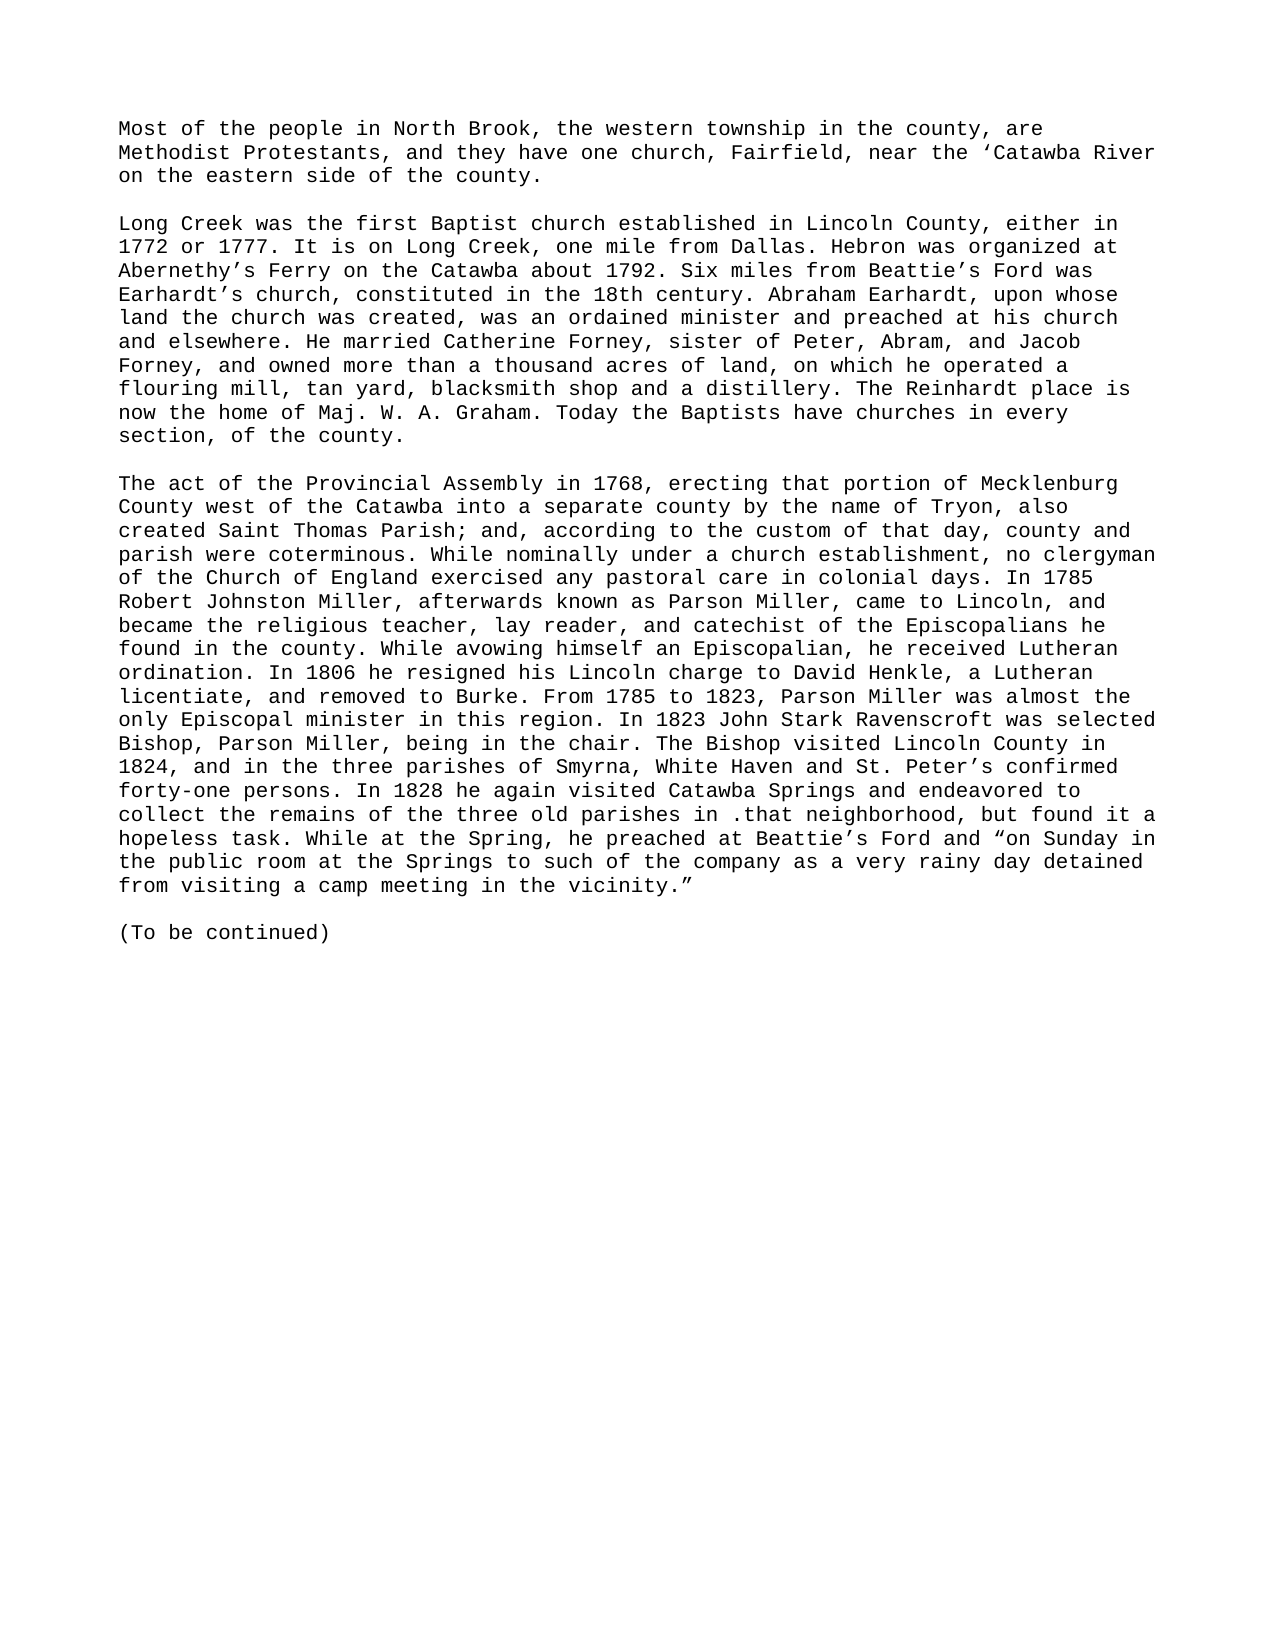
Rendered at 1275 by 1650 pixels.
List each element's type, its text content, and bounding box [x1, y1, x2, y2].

text Most of the people in North Brook, the western township in the county, are Methodist Protestants, and they have one church, Fairfield, near the ‘Catawba River on the eastern side of the county. [118, 118, 1157, 189]
text (To be continued) [118, 922, 1157, 946]
text Long Creek was the first Baptist church established in Lincoln County, either in 1772 or 1777. It is on Long Creek, one mile from Dallas. Hebron was organized at Abernethy’s Ferry on the Catawba about 1792. Six miles from Beattie’s Ford was Earhardt’s church, constituted in the 18th century. Abraham Earhardt, upon whose land the church was created, was an ordained minister and preached at his church and elsewhere. He married Catherine Forney, sister of Peter, Abram, and Jacob Forney, and owned more than a thousand acres of land, on which he operated a flouring mill, tan yard, blacksmith shop and a distillery. The Reinhardt place is now the home of Maj. W. A. Graham. Today the Baptists have churches in every section, of the county. [118, 213, 1157, 449]
text The act of the Provincial Assembly in 1768, erecting that portion of Mecklenburg County west of the Catawba into a separate county by the name of Tryon, also created Saint Thomas Parish; and, according to the custom of that day, county and parish were coterminous. While nominally under a church establishment, no clergyman of the Church of England exercised any pastoral care in colonial days. In 1785 Robert Johnston Miller, afterwards known as Parson Miller, came to Lincoln, and became the religious teacher, lay reader, and catechist of the Episcopalians he found in the county. While avowing himself an Episcopalian, he received Lutheran ordination. In 1806 he resigned his Lincoln charge to David Henkle, a Lutheran licentiate, and removed to Burke. From 1785 to 1823, Parson Miller was almost the only Episcopal minister in this region. In 1823 John Stark Ravenscroft was selected Bishop, Parson Miller, being in the chair. The Bishop visited Lincoln County in 1824, and in the three parishes of Smyrna, White Haven and St. Peter’s confirmed forty-one persons. In 1828 he again visited Catawba Springs and endeavored to collect the remains of the three old parishes in .that neighborhood, but found it a hopeless task. While at the Spring, he preached at Beattie’s Ford and “on Sunday in the public room at the Springs to such of the company as a very rainy day detained from visiting a camp meeting in the vicinity.” [118, 473, 1157, 898]
